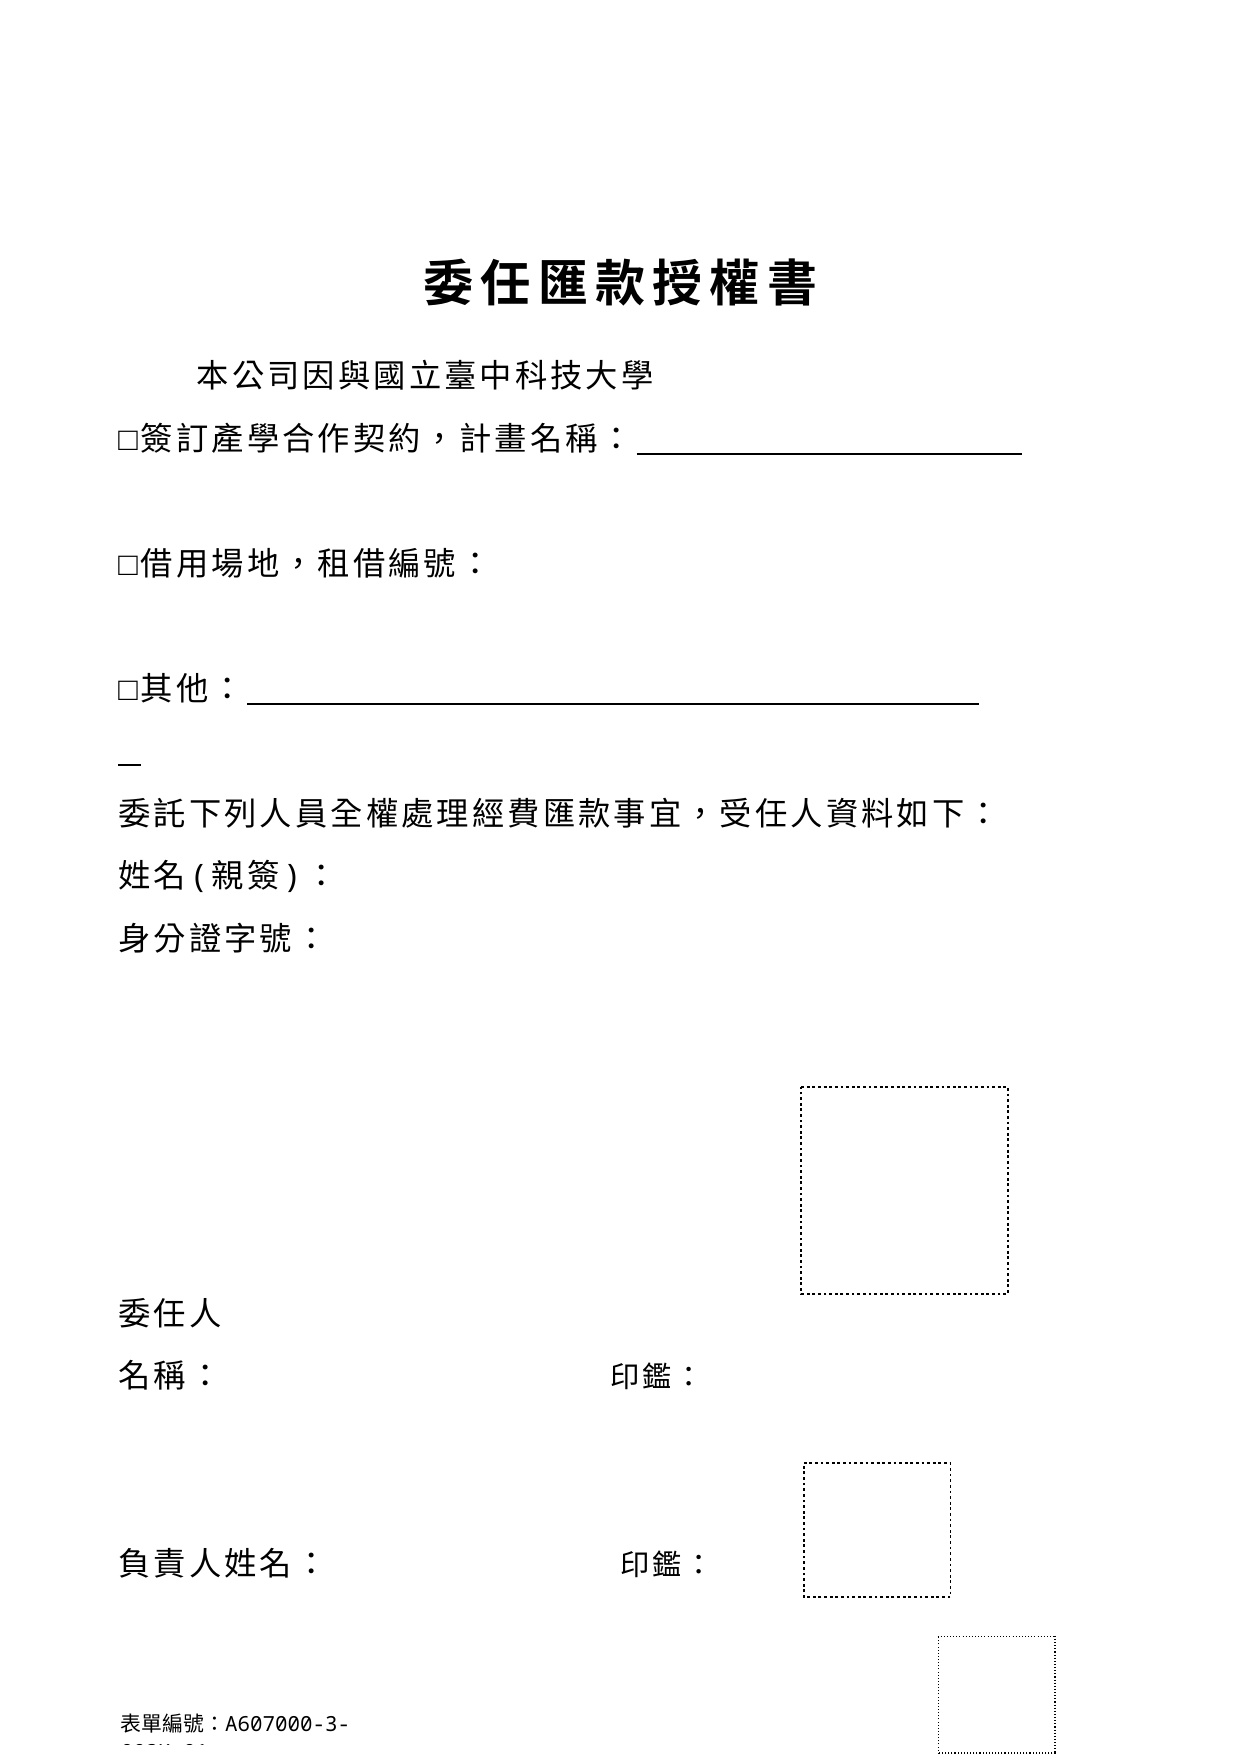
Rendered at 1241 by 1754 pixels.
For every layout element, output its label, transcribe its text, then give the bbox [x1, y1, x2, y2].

text 委任匯款授權書 [118, 207, 1122, 332]
text 委託下列人員全權處理經費匯款事宜，受任人資料如下： [118, 770, 1122, 832]
text [106, 1699, 415, 1752]
text 負責人姓名： 印鑑： [118, 1520, 804, 1582]
text [951, 1520, 1122, 1582]
text 本公司因與國立臺中科技大學 [118, 332, 1122, 395]
text 名稱： 印鑑： [118, 1332, 1122, 1395]
text □其他： [118, 645, 1122, 707]
text 表單編號：A607000-3-003K-01 [121, 1707, 400, 1745]
text 姓名(親簽)： [118, 832, 1122, 895]
text [937, 1636, 1056, 1754]
text 委任人 [118, 1270, 1122, 1332]
text □簽訂產學合作契約，計畫名稱： [118, 395, 1122, 457]
text 身分證字號： [118, 895, 1122, 957]
text □借用場地，租借編號： [118, 520, 1122, 582]
